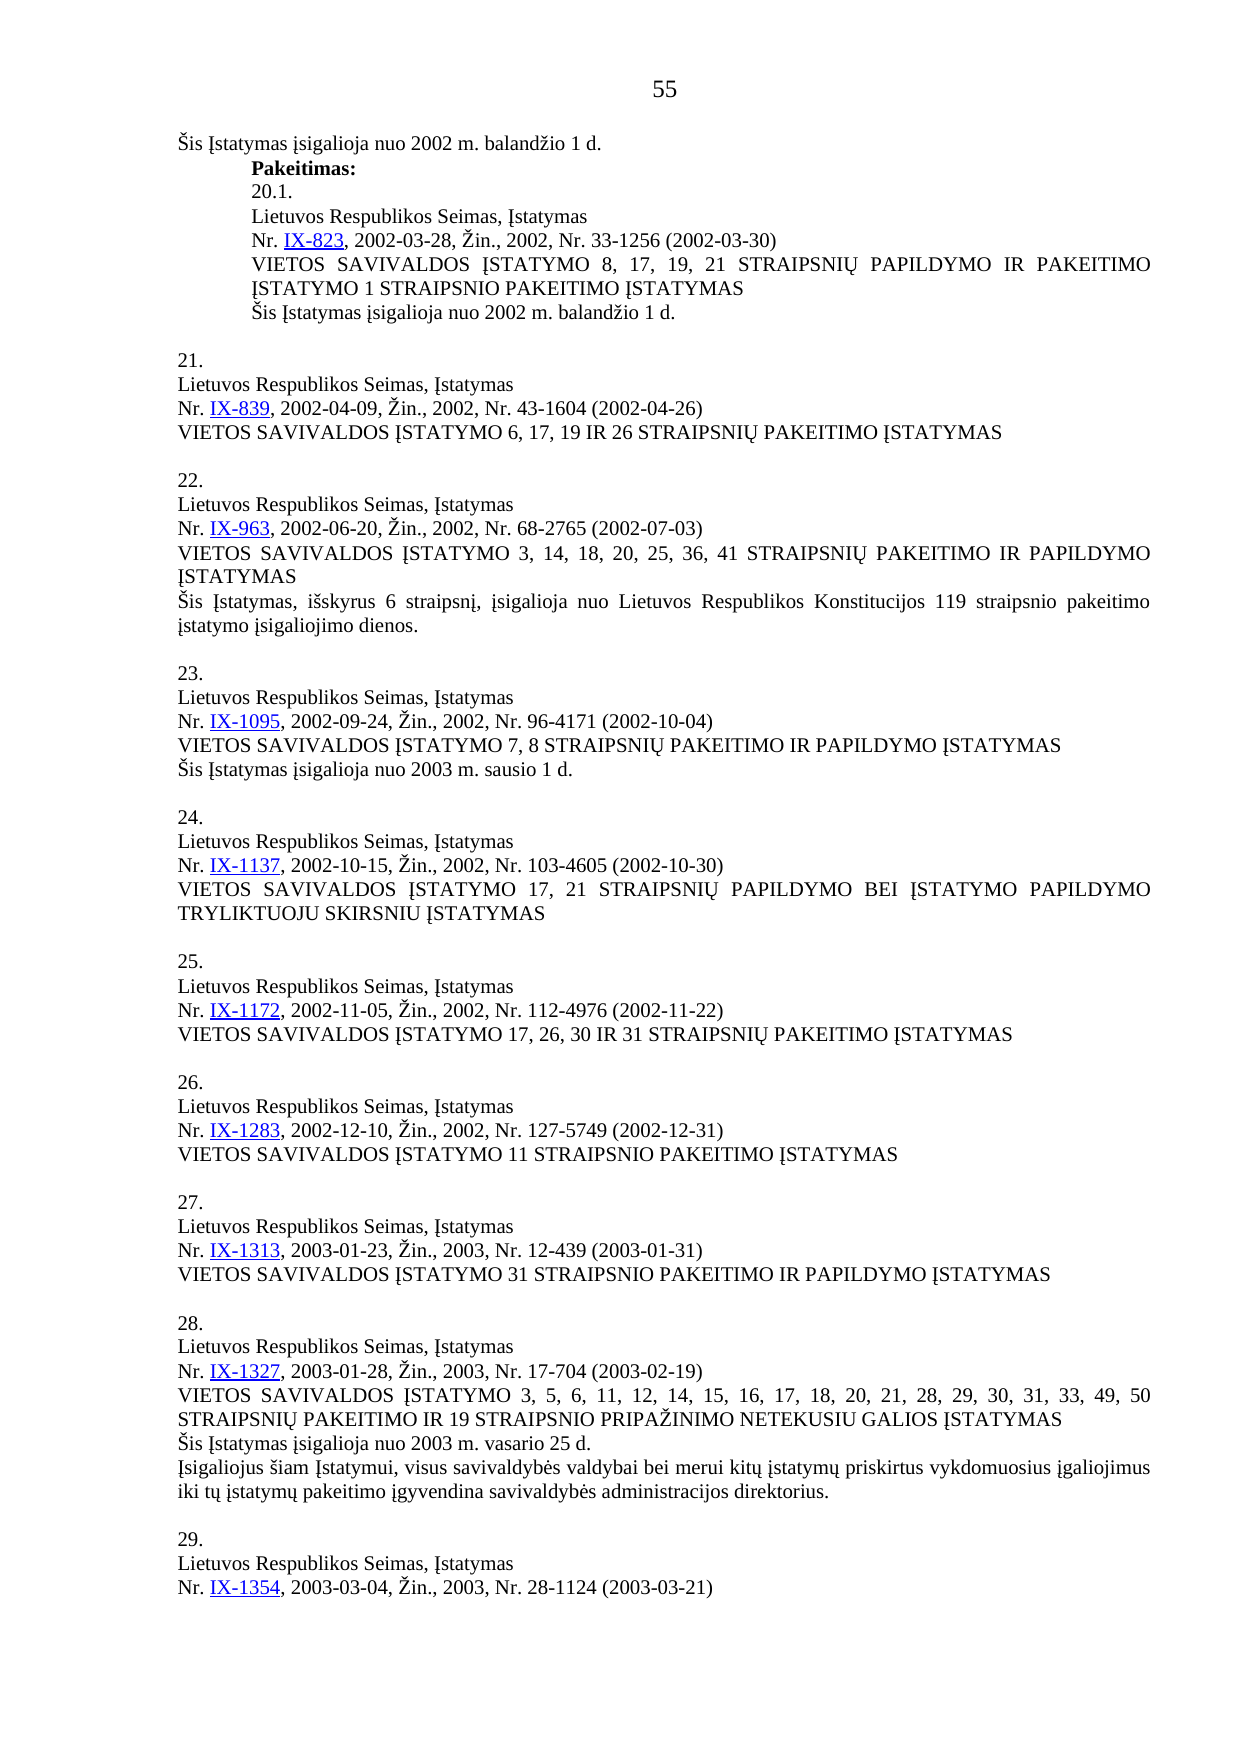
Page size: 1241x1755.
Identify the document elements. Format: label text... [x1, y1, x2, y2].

text Šis Įstatymas įsigalioja nuo 2002 m. balandžio 1 d. [177, 300, 1152, 324]
text Šis Įstatymas, išskyrus 6 straipsnį, įsigalioja nuo Lietuvos Respublikos Konstitucijos 119 straipsnio pakeitimo įstatymo įsigaliojimo dienos. [177, 588, 1152, 637]
text Šis Įstatymas įsigalioja nuo 2003 m. sausio 1 d. [177, 757, 1152, 781]
text VIETOS SAVIVALDOS ĮSTATYMO 17, 21 STRAIPSNIŲ PAPILDYMO BEI ĮSTATYMO PAPILDYMO TRYLIKTUOJU SKIRSNIU ĮSTATYMAS [177, 877, 1152, 925]
text 25. [177, 949, 1152, 973]
text 22. [177, 468, 1152, 492]
text Lietuvos Respublikos Seimas, Įstatymas [177, 829, 1152, 853]
text 29. [177, 1527, 1152, 1551]
text 28. [177, 1310, 1152, 1334]
text Lietuvos Respublikos Seimas, Įstatymas [177, 1551, 1152, 1575]
text Šis Įstatymas įsigalioja nuo 2003 m. vasario 25 d. [177, 1431, 1152, 1455]
text VIETOS SAVIVALDOS ĮSTATYMO 8, 17, 19, 21 STRAIPSNIŲ PAPILDYMO IR PAKEITIMO ĮSTATYMO 1 STRAIPSNIO PAKEITIMO ĮSTATYMAS [251, 252, 1152, 300]
text Nr. IX-1327, 2003-01-28, Žin., 2003, Nr. 17-704 (2003-02-19) [177, 1358, 1152, 1383]
text Nr. IX-963, 2002-06-20, Žin., 2002, Nr. 68-2765 (2002-07-03) [177, 516, 1152, 540]
text Įsigaliojus šiam Įstatymui, visus savivaldybės valdybai bei merui kitų įstatymų priskirtus vykdomuosius įgaliojimus iki tų įstatymų pakeitimo įgyvendina savivaldybės administracijos direktorius. [177, 1455, 1152, 1503]
text VIETOS SAVIVALDOS ĮSTATYMO 3, 14, 18, 20, 25, 36, 41 STRAIPSNIŲ PAKEITIMO IR PAPILDYMO ĮSTATYMAS [177, 540, 1152, 588]
text Nr. IX-823, 2002-03-28, Žin., 2002, Nr. 33-1256 (2002-03-30) [177, 228, 1152, 252]
text Šis Įstatymas įsigalioja nuo 2002 m. balandžio 1 d. [177, 131, 1152, 155]
text Nr. IX-1354, 2003-03-04, Žin., 2003, Nr. 28-1124 (2003-03-21) [177, 1575, 1152, 1599]
text Lietuvos Respublikos Seimas, Įstatymas [177, 1214, 1152, 1238]
text Nr. IX-1313, 2003-01-23, Žin., 2003, Nr. 12-439 (2003-01-31) [177, 1238, 1152, 1262]
text Lietuvos Respublikos Seimas, Įstatymas [177, 492, 1152, 516]
text Pakeitimas: [177, 155, 1152, 179]
text Lietuvos Respublikos Seimas, Įstatymas [177, 1334, 1152, 1358]
text 27. [177, 1190, 1152, 1214]
text Nr. IX-839, 2002-04-09, Žin., 2002, Nr. 43-1604 (2002-04-26) [177, 396, 1152, 420]
text Lietuvos Respublikos Seimas, Įstatymas [177, 685, 1152, 709]
text Nr. IX-1137, 2002-10-15, Žin., 2002, Nr. 103-4605 (2002-10-30) [177, 853, 1152, 877]
text Lietuvos Respublikos Seimas, Įstatymas [177, 1094, 1152, 1118]
text Nr. IX-1172, 2002-11-05, Žin., 2002, Nr. 112-4976 (2002-11-22) [177, 998, 1152, 1022]
text VIETOS SAVIVALDOS ĮSTATYMO 3, 5, 6, 11, 12, 14, 15, 16, 17, 18, 20, 21, 28, 29, 30, 31, 33, 49, 50 STRAIPSNIŲ PAKEITIMO IR 19 STRAIPSNIO PRIPAŽINIMO NETEKUSIU GALIOS ĮSTATYMAS [177, 1383, 1152, 1431]
text VIETOS SAVIVALDOS ĮSTATYMO 6, 17, 19 IR 26 STRAIPSNIŲ PAKEITIMO ĮSTATYMAS [177, 420, 1152, 444]
text VIETOS SAVIVALDOS ĮSTATYMO 11 STRAIPSNIO PAKEITIMO ĮSTATYMAS [177, 1142, 1152, 1166]
text Lietuvos Respublikos Seimas, Įstatymas [177, 203, 1152, 228]
text Nr. IX-1283, 2002-12-10, Žin., 2002, Nr. 127-5749 (2002-12-31) [177, 1118, 1152, 1142]
text 20.1. [177, 179, 1152, 203]
text 24. [177, 805, 1152, 829]
text 21. [177, 348, 1152, 372]
text Lietuvos Respublikos Seimas, Įstatymas [177, 973, 1152, 998]
text Lietuvos Respublikos Seimas, Įstatymas [177, 372, 1152, 396]
text VIETOS SAVIVALDOS ĮSTATYMO 7, 8 STRAIPSNIŲ PAKEITIMO IR PAPILDYMO ĮSTATYMAS [177, 733, 1152, 757]
text 23. [177, 661, 1152, 685]
text VIETOS SAVIVALDOS ĮSTATYMO 17, 26, 30 IR 31 STRAIPSNIŲ PAKEITIMO ĮSTATYMAS [177, 1022, 1152, 1046]
text VIETOS SAVIVALDOS ĮSTATYMO 31 STRAIPSNIO PAKEITIMO IR PAPILDYMO ĮSTATYMAS [177, 1262, 1152, 1286]
text 26. [177, 1070, 1152, 1094]
text Nr. IX-1095, 2002-09-24, Žin., 2002, Nr. 96-4171 (2002-10-04) [177, 709, 1152, 733]
